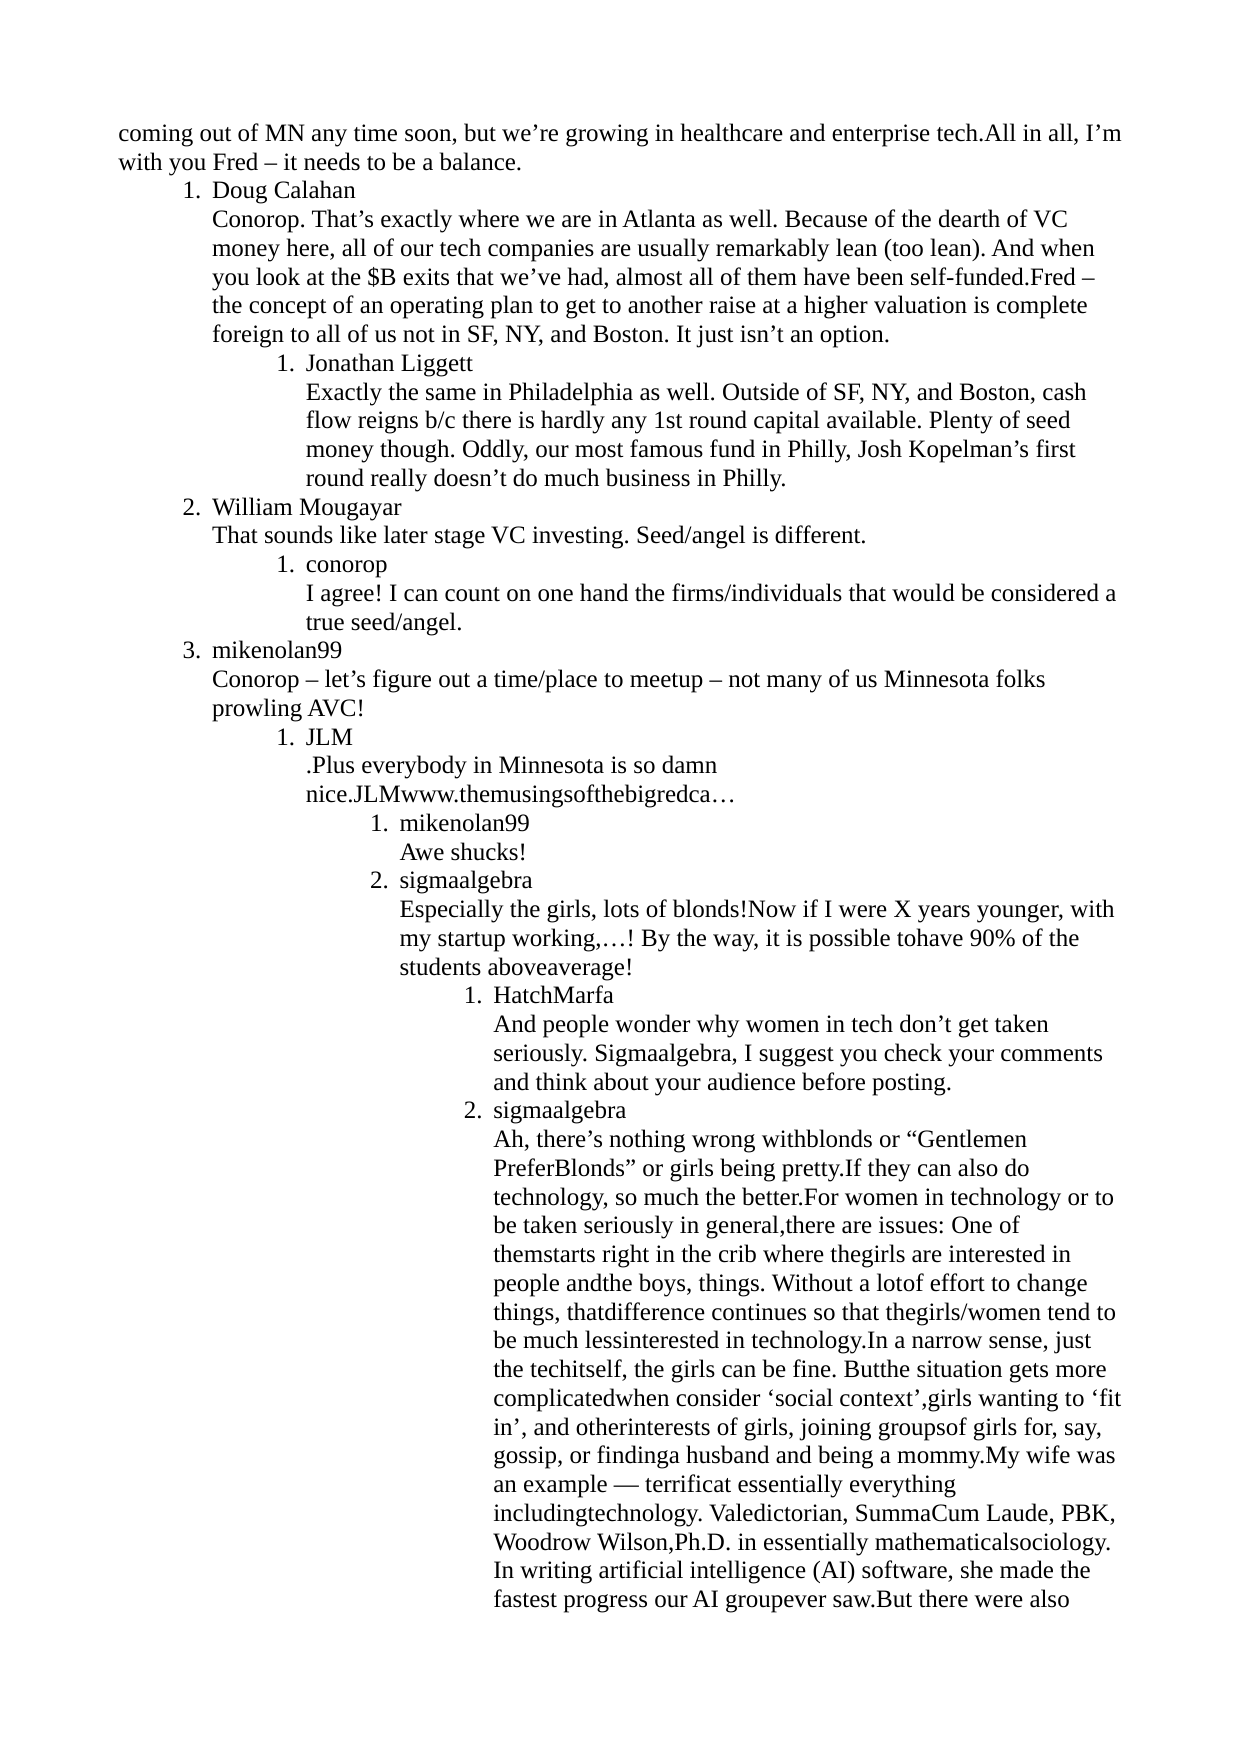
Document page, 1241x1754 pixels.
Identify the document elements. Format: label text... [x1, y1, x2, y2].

list Doug Calahan [182, 176, 1122, 204]
list sigmaalgebra [464, 1096, 1122, 1124]
list coming out of MN any time soon, but we’re growing in healthcare and enterprise tech.All in all, I’m with you Fred – it needs to be a balance. [118, 118, 1122, 176]
list sigmaalgebra [370, 866, 1122, 894]
list mikenolan99 [182, 636, 1122, 664]
list HatchMarfa [464, 981, 1122, 1009]
list JLM [276, 722, 1122, 751]
list Jonathan Liggett [276, 348, 1122, 377]
list conorop [276, 549, 1122, 578]
list I agree! I can count on one hand the firms/individuals that would be considered a true seed/angel. [276, 578, 1122, 636]
list Ah, there’s nothing wrong withblonds or “Gentlemen PreferBlonds” or girls being pretty.If they can also do technology, so much the better.For women in technology or to be taken seriously in general,there are issues: One of themstarts right in the crib where thegirls are interested in people andthe boys, things. Without a lotof effort to change things, thatdifference continues so that thegirls/women tend to be much lessinterested in technology.In a narrow sense, just the techitself, the girls can be fine. Butthe situation gets more complicatedwhen consider ‘social context’,girls wanting to ‘fit in’, and otherinterests of girls, joining groupsof girls for, say, gossip, or findinga husband and being a mommy.My wife was an example — terrificat essentially everything includingtechnology. Valedictorian, SummaCum Laude, PBK, Woodrow Wilson,Ph.D. in essentially mathematicalsociology. In writing artificial intelligence (AI) software, she made the fastest progress our AI groupever saw.But there were also [464, 1124, 1122, 1613]
list Conorop. That’s exactly where we are in Atlanta as well. Because of the dearth of VC money here, all of our tech companies are usually remarkably lean (too lean). And when you look at the $B exits that we’ve had, almost all of them have been self-funded.Fred – the concept of an operating plan to get to another raise at a higher valuation is complete foreign to all of us not in SF, NY, and Boston. It just isn’t an option. [182, 204, 1122, 348]
list Especially the girls, lots of blonds!Now if I were X years younger, with my startup working,…! By the way, it is possible tohave 90% of the students aboveaverage! [370, 894, 1122, 981]
list William Mougayar [182, 492, 1122, 521]
list Conorop – let’s figure out a time/place to meetup – not many of us Minnesota folks prowling AVC! [182, 664, 1122, 722]
list That sounds like later stage VC investing. Seed/angel is different. [182, 521, 1122, 549]
list .Plus everybody in Minnesota is so damn nice.JLMwww.themusingsofthebigredca… [276, 751, 1122, 808]
list And people wonder why women in tech don’t get taken seriously. Sigmaalgebra, I suggest you check your comments and think about your audience before posting. [464, 1009, 1122, 1096]
list mikenolan99 [370, 808, 1122, 837]
list Awe shucks! [370, 837, 1122, 866]
list Exactly the same in Philadelphia as well. Outside of SF, NY, and Boston, cash flow reigns b/c there is hardly any 1st round capital available. Plenty of seed money though. Oddly, our most famous fund in Philly, Josh Kopelman’s first round really doesn’t do much business in Philly. [276, 377, 1122, 492]
